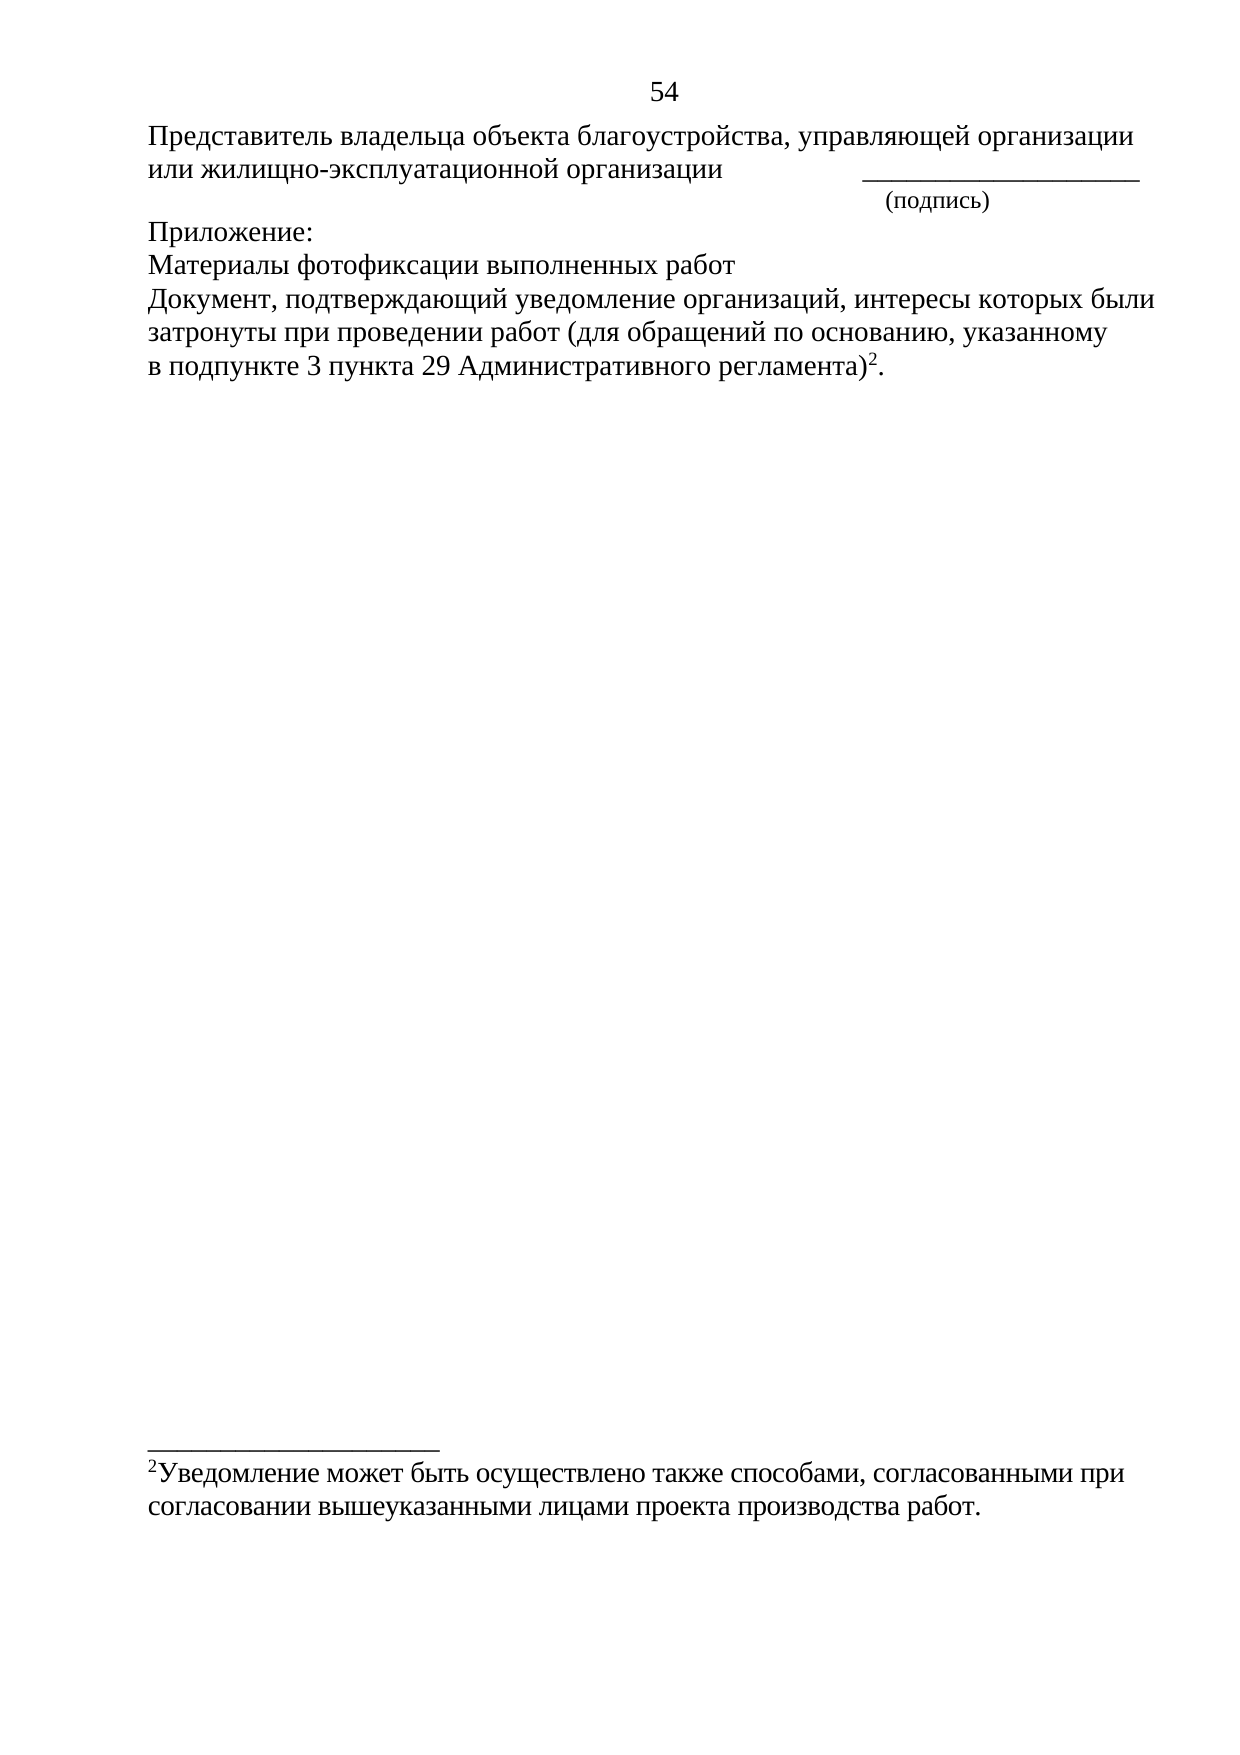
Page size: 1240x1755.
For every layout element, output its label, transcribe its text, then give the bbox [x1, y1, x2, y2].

text (подпись) [811, 185, 1181, 214]
text Документ, подтверждающий уведомление организаций, интересы которых были затронуты при проведении работ (для обращений по основанию, указанному в подпункте 3 пункта 29 Административного регламента)2. [148, 281, 1181, 382]
text 2Уведомление может быть осуществлено также способами, согласованными при согласовании вышеуказанными лицами проекта производства работ. [148, 1455, 1181, 1522]
text Приложение: [148, 214, 1181, 247]
text ____________________ [148, 1421, 1181, 1455]
text или жилищно-эксплуатационной организации ___________________ [148, 152, 1181, 185]
text Представитель владельца объекта благоустройства, управляющей организации [148, 118, 1181, 152]
text Материалы фотофиксации выполненных работ [148, 247, 1181, 281]
